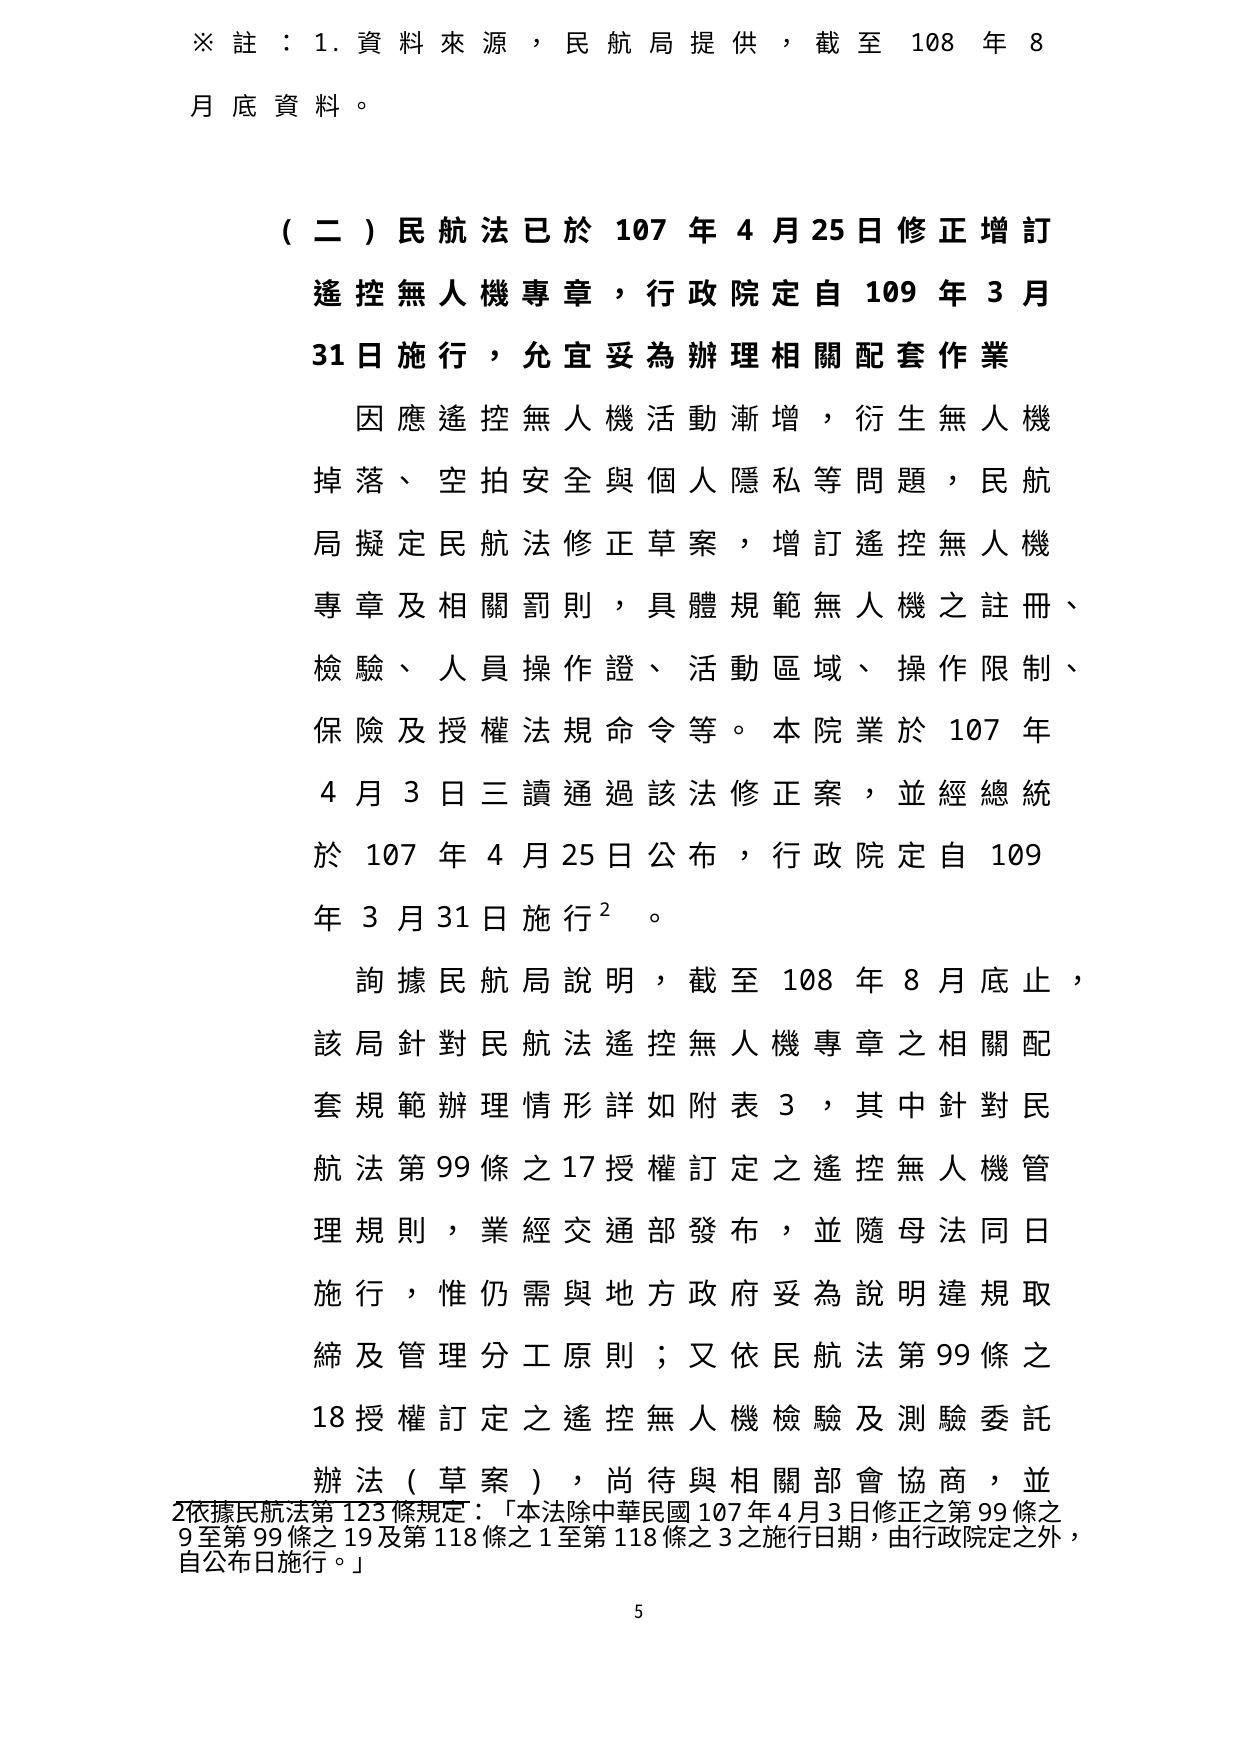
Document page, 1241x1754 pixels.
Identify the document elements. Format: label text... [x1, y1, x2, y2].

text ※註：1.資料來源，民航局提供，截至108年8月底資料。 [182, 0, 1057, 125]
text 依據民航法第123條規定：「本法除中華民國107年4月3日修正之第99條之9至第99條之19及第118條之1至第118條之3之施行日期，由行政院定之外，自公布日施行。」 [171, 1502, 1063, 1577]
text 詢據民航局說明，截至108年8月底止，該局針對民航法遙控無人機專章之相關配套規範辦理情形詳如附表3，其中針對民航法第99條之17授權訂定之遙控無人機管理規則，業經交通部發布，並隨母法同日施行，惟仍需與地方政府妥為說明違規取締及管理分工原則；又依民航法第99條之18授權訂定之遙控無人機檢驗及測驗委託辦法(草案)，尚待與相關部會協商，並完成法制作業程序；另遙控無人機活動區域涉及中央與地方政府之管理權限(例如禁限航區、航空站或飛行場四周，高度400呎以上由民航局公告管理，其餘高度400呎以下則由地方政府公告管理等)，該局刻正與地方政府辦理區域公告協商作業，尚待積極協調與協助相關直轄市、縣(市)政府辦理公告圖資等。鑑於遙控無人機專章之施行在即，允宜妥為完備相關配套措施，並適時與民眾、中央及地方相關機關溝通說明，俾利未來管理作業之推行順遂。 [271, 937, 1057, 1500]
text 因應遙控無人機活動漸增，衍生無人機掉落、空拍安全與個人隱私等問題，民航局擬定民航法修正草案，增訂遙控無人機專章及相關罰則，具體規範無人機之註冊、檢驗、人員操作證、活動區域、操作限制、保險及授權法規命令等。本院業於107年4月3日三讀通過該法修正案，並經總統於107年4月25日公布，行政院定自109年3月31日施行。 [271, 375, 1057, 937]
text (二)民航法已於107年4月25日修正增訂遙控無人機專章，行政院定自109年3月31日施行，允宜妥為辦理相關配套作業 [241, 187, 1057, 375]
